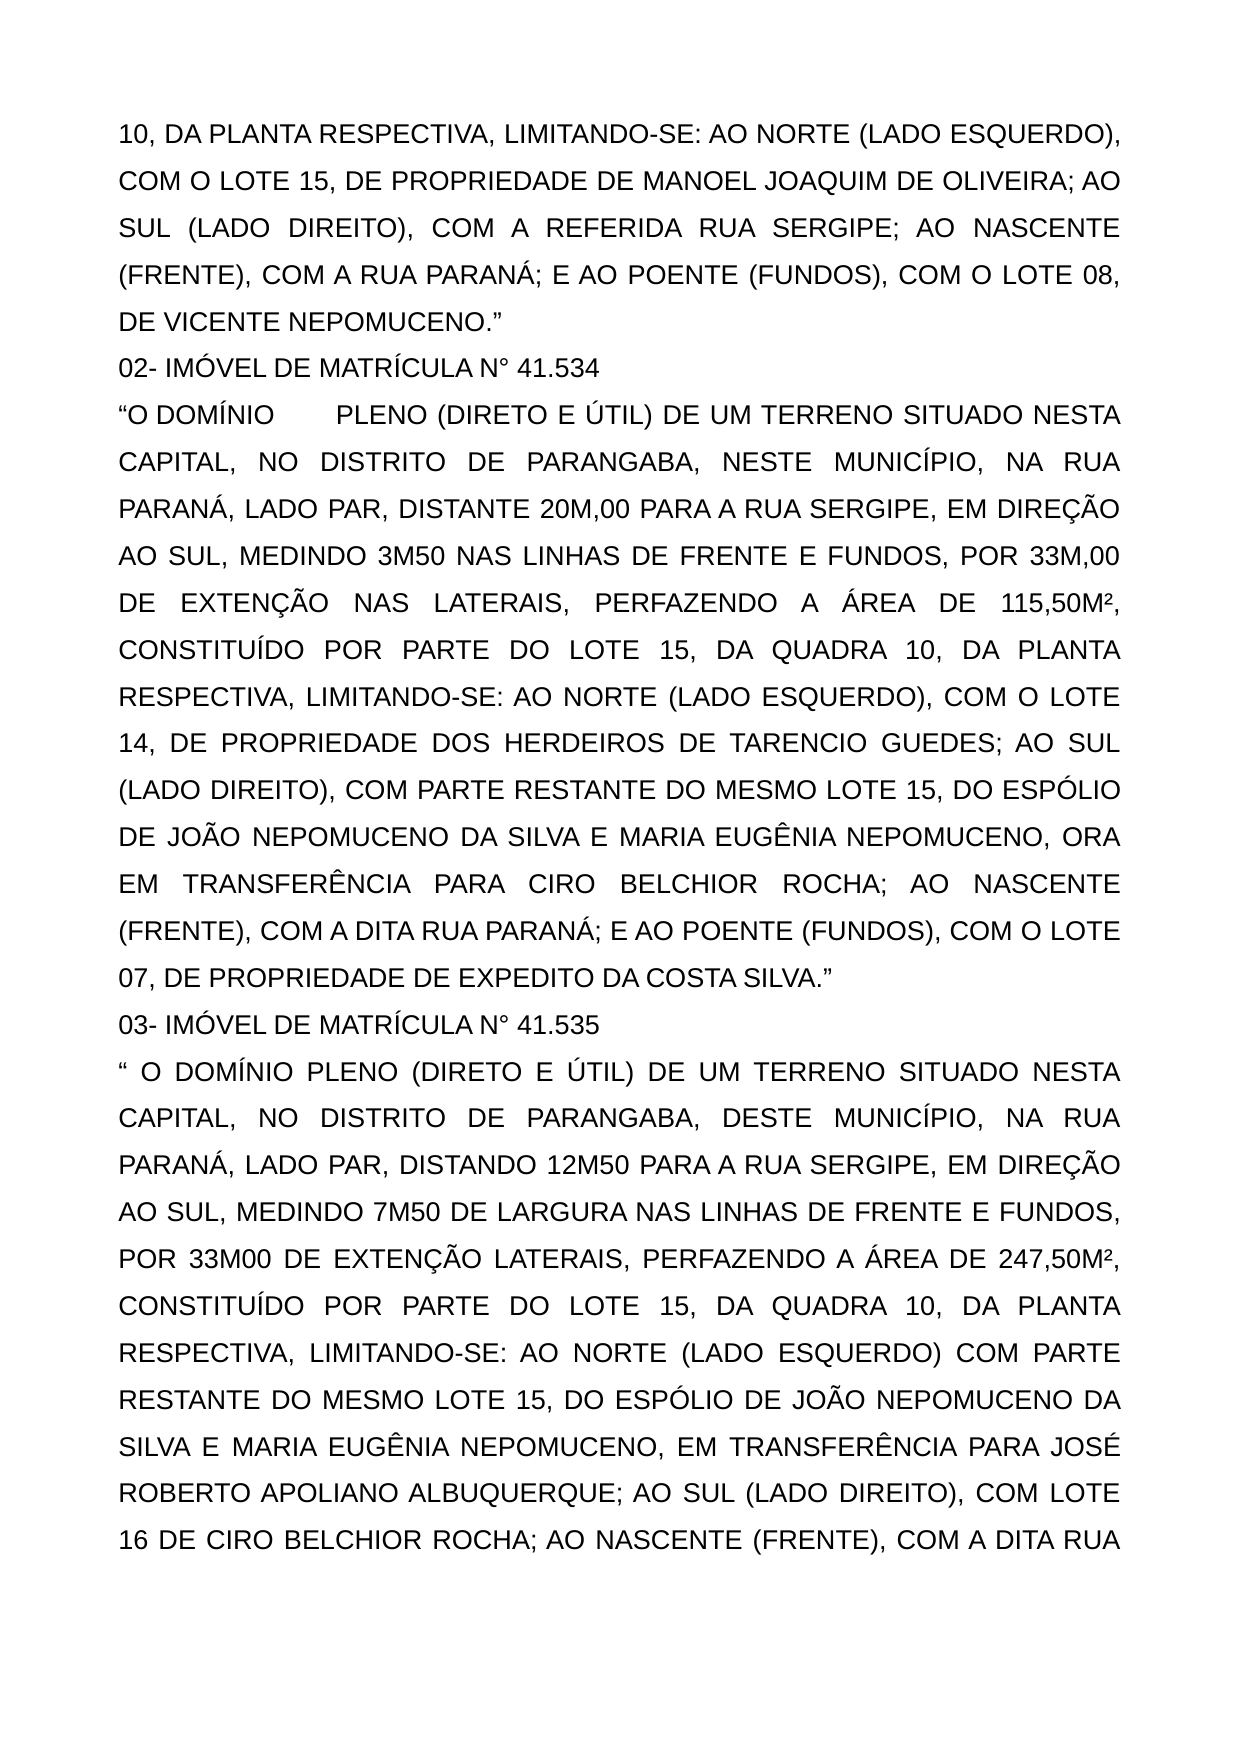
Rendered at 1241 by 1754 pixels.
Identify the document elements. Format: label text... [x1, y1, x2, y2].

text “ O DOMÍNIO PLENO (DIRETO E ÚTIL) DE UM TERRENO SITUADO NESTA CAPITAL, NO DISTRITO DE PARANGABA, DESTE MUNICÍPIO, NA RUA PARANÁ, LADO PAR, DISTANDO 12M50 PARA A RUA SERGIPE, EM DIREÇÃO AO SUL, MEDINDO 7M50 DE LARGURA NAS LINHAS DE FRENTE E FUNDOS, POR 33M00 DE EXTENÇÃO LATERAIS, PERFAZENDO A ÁREA DE 247,50M², CONSTITUÍDO POR PARTE DO LOTE 15, DA QUADRA 10, DA PLANTA RESPECTIVA, LIMITANDO-SE: AO NORTE (LADO ESQUERDO) COM PARTE RESTANTE DO MESMO LOTE 15, DO ESPÓLIO DE JOÃO NEPOMUCENO DA SILVA E MARIA EUGÊNIA NEPOMUCENO, EM TRANSFERÊNCIA PARA JOSÉ ROBERTO APOLIANO ALBUQUERQUE; AO SUL (LADO DIREITO), COM LOTE 16 DE CIRO BELCHIOR ROCHA; AO NASCENTE (FRENTE), COM A DITA RUA [118, 1056, 1122, 1556]
text 03- IMÓVEL DE MATRÍCULA N° 41.535 [118, 1009, 1122, 1040]
text 02- IMÓVEL DE MATRÍCULA N° 41.534 [118, 352, 1122, 384]
text 10, DA PLANTA RESPECTIVA, LIMITANDO-SE: AO NORTE (LADO ESQUERDO), COM O LOTE 15, DE PROPRIEDADE DE MANOEL JOAQUIM DE OLIVEIRA; AO SUL (LADO DIREITO), COM A REFERIDA RUA SERGIPE; AO NASCENTE (FRENTE), COM A RUA PARANÁ; E AO POENTE (FUNDOS), COM O LOTE 08, DE VICENTE NEPOMUCENO.” [118, 118, 1122, 337]
text “O DOMÍNIO PLENO (DIRETO E ÚTIL) DE UM TERRENO SITUADO NESTA CAPITAL, NO DISTRITO DE PARANGABA, NESTE MUNICÍPIO, NA RUA PARANÁ, LADO PAR, DISTANTE 20M,00 PARA A RUA SERGIPE, EM DIREÇÃO AO SUL, MEDINDO 3M50 NAS LINHAS DE FRENTE E FUNDOS, POR 33M,00 DE EXTENÇÃO NAS LATERAIS, PERFAZENDO A ÁREA DE 115,50M², CONSTITUÍDO POR PARTE DO LOTE 15, DA QUADRA 10, DA PLANTA RESPECTIVA, LIMITANDO-SE: AO NORTE (LADO ESQUERDO), COM O LOTE 14, DE PROPRIEDADE DOS HERDEIROS DE TARENCIO GUEDES; AO SUL (LADO DIREITO), COM PARTE RESTANTE DO MESMO LOTE 15, DO ESPÓLIO DE JOÃO NEPOMUCENO DA SILVA E MARIA EUGÊNIA NEPOMUCENO, ORA EM TRANSFERÊNCIA PARA CIRO BELCHIOR ROCHA; AO NASCENTE (FRENTE), COM A DITA RUA PARANÁ; E AO POENTE (FUNDOS), COM O LOTE 07, DE PROPRIEDADE DE EXPEDITO DA COSTA SILVA.” [118, 399, 1122, 993]
